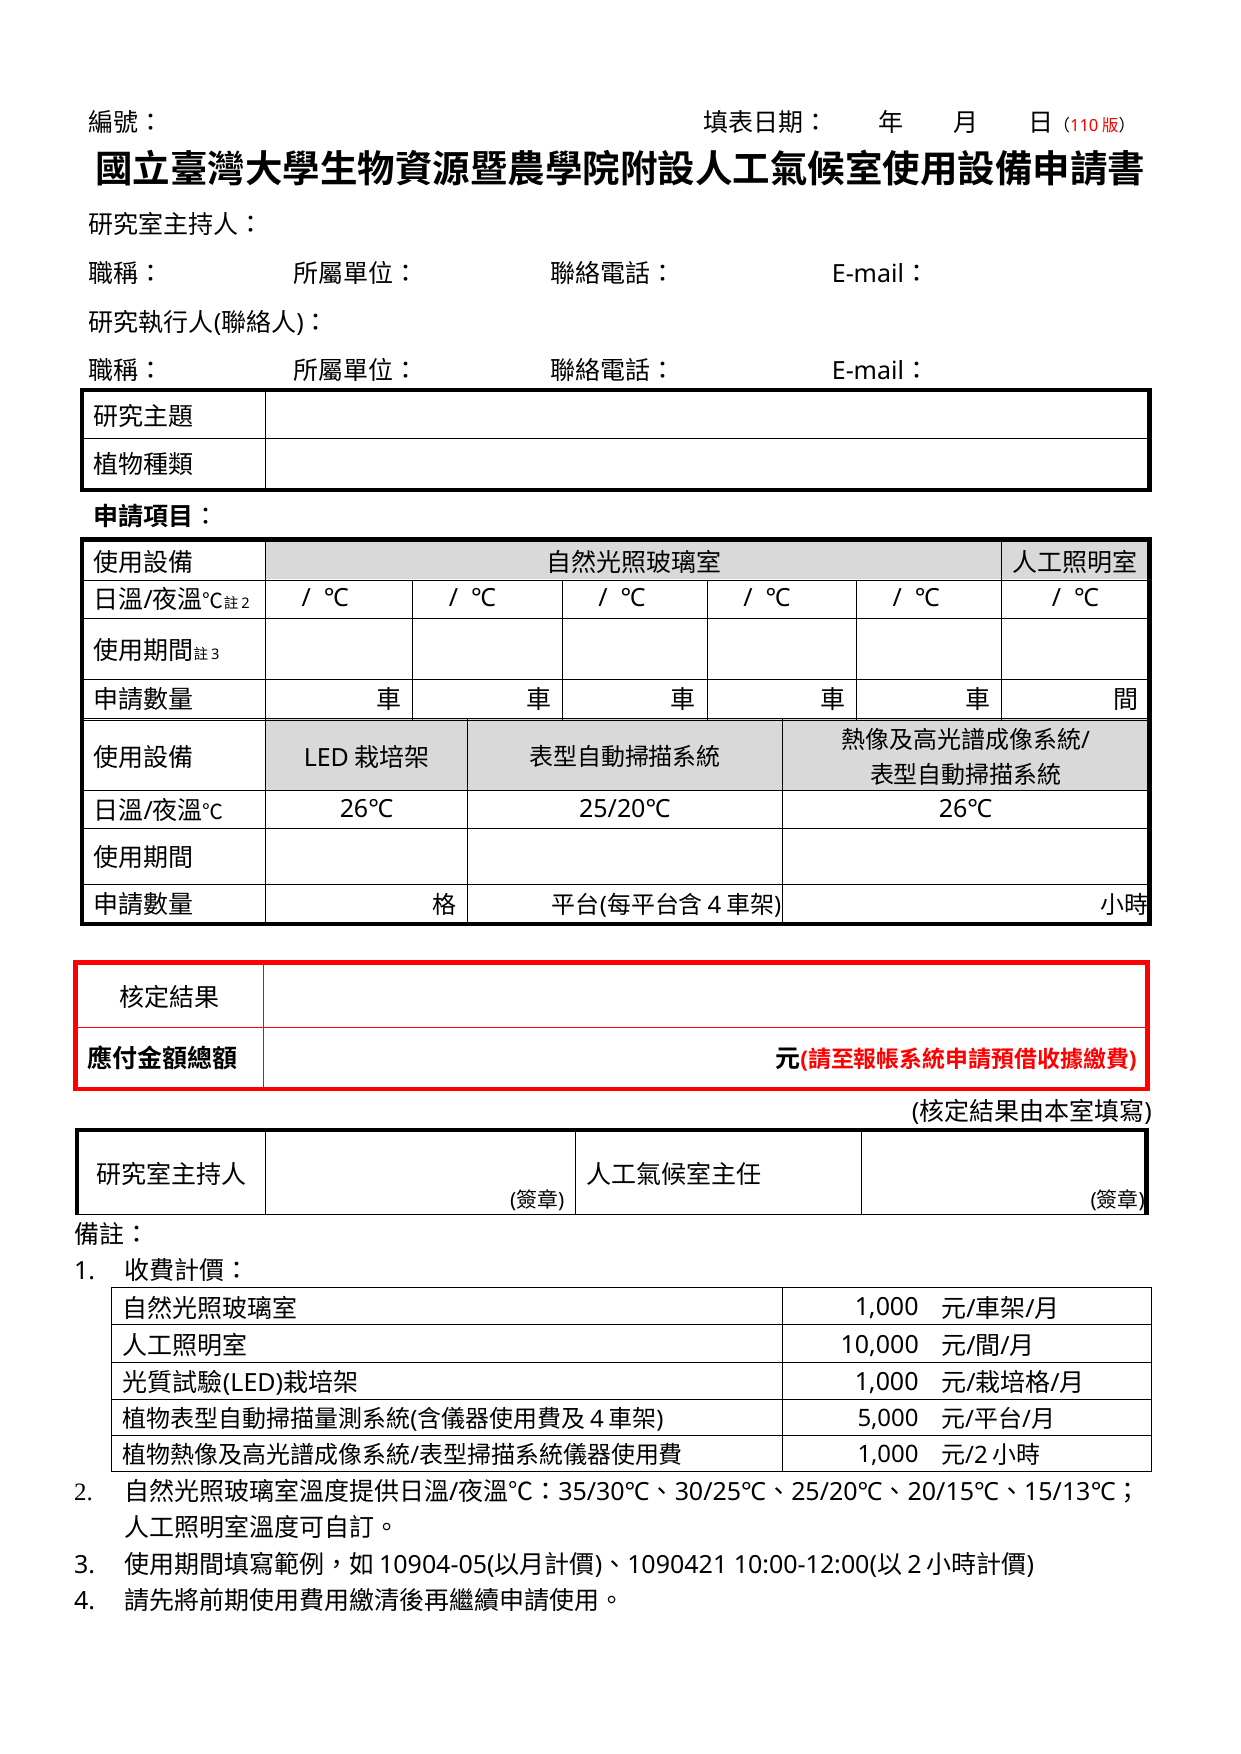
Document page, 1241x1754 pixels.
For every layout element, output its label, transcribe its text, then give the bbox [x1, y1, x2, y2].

table_cell / ℃ [708, 581, 856, 617]
table_cell [1002, 619, 1147, 679]
text (核定結果由本室填寫) [89, 1091, 1152, 1127]
table_cell 研究主題 [84, 392, 265, 437]
table_cell 26℃ [783, 791, 1147, 828]
table_cell [266, 392, 1147, 437]
table_cell 小時 [783, 885, 1147, 921]
table_cell [857, 619, 1001, 679]
table_cell 人工照明室 [112, 1325, 782, 1362]
table_header 1,000 [783, 1288, 930, 1324]
table_cell [78, 488, 82, 537]
table_header [820, 193, 1143, 253]
table_header [282, 193, 538, 253]
table_cell 研究執行人(聯絡人)： [78, 291, 538, 350]
table_header (簽章) [862, 1132, 1144, 1213]
table_cell [783, 829, 1147, 883]
table_cell 車 [266, 680, 412, 717]
table_cell 所屬單位： [282, 350, 538, 388]
table_header 填表日期： 年 月 日（110版） [612, 102, 1146, 138]
table_cell 申請項目： [82, 492, 1149, 537]
list 請先將前期使用費用繳清後再繼續申請使用。 [74, 1580, 1152, 1617]
table_cell 間 [1002, 680, 1147, 717]
table_cell 職稱： [78, 253, 282, 291]
table_cell / ℃ [563, 581, 707, 617]
table_cell 表型自動掃描系統 [468, 721, 782, 790]
table_cell 申請數量 [84, 680, 265, 717]
table_cell 使用期間註3 [84, 619, 265, 679]
table_cell / ℃ [1002, 581, 1147, 617]
table_cell 使用設備 [84, 721, 265, 790]
table_cell [413, 619, 562, 679]
table_cell LED栽培架 [266, 721, 467, 790]
table_cell 1,000 [783, 1363, 930, 1399]
table_cell [266, 439, 1147, 487]
table_cell 元/2小時 [930, 1436, 1151, 1471]
table_cell 聯絡電話： [539, 253, 820, 291]
table_header 自然光照玻璃室 [112, 1288, 782, 1324]
list 使用期間填寫範例，如10904-05(以月計價)、1090421 10:00-12:00(以2小時計價) [74, 1544, 1152, 1580]
table_cell 平台(每平台含4車架) [468, 885, 782, 921]
table_cell E-mail： [820, 253, 1143, 291]
table_cell 植物種類 [84, 439, 265, 487]
table_cell 元/間/月 [930, 1325, 1151, 1362]
table_cell 元/栽培格/月 [930, 1363, 1151, 1399]
table_cell 職稱： [78, 350, 282, 388]
table_header [264, 965, 1145, 1027]
table_cell / ℃ [413, 581, 562, 617]
table_cell 26℃ [266, 791, 467, 828]
table_cell 所屬單位： [282, 253, 538, 291]
table_cell 車 [857, 680, 1001, 717]
table_cell 聯絡電話： [539, 350, 820, 388]
table_header (簽章) [266, 1132, 575, 1213]
table_header 編號： [78, 102, 612, 138]
table_cell 格 [266, 885, 467, 921]
table_header 元/車架/月 [930, 1288, 1151, 1324]
table_cell 車 [413, 680, 562, 717]
table_header 研究室主持人 [79, 1132, 265, 1213]
list 收費計價： [74, 1251, 1152, 1287]
table_cell E-mail： [820, 350, 1143, 388]
table_cell [468, 829, 782, 883]
list 自然光照玻璃室溫度提供日溫/夜溫℃：35/30℃、30/25℃、25/20℃、20/15℃、15/13℃；人工照明室溫度可自訂。 [74, 1472, 1152, 1544]
table_header [539, 193, 820, 253]
table_cell / ℃ [857, 581, 1001, 617]
table_cell 應付金額總額 [78, 1028, 263, 1086]
table_cell 植物熱像及高光譜成像系統/表型掃描系統儀器使用費 [112, 1436, 782, 1471]
table_header 人工氣候室主任 [576, 1132, 861, 1213]
text 國立臺灣大學生物資源暨農學院附設人工氣候室使用設備申請書 [89, 138, 1152, 193]
table_cell 自然光照玻璃室 [266, 542, 1001, 579]
table_cell 元/平台/月 [930, 1400, 1151, 1435]
table_cell 申請數量 [84, 885, 265, 921]
table_cell 使用期間 [84, 829, 265, 883]
table_cell / ℃ [266, 581, 412, 617]
table_header 核定結果 [78, 965, 263, 1027]
table_cell [539, 291, 820, 350]
table_cell 光質試驗(LED)栽培架 [112, 1363, 782, 1399]
table_cell [1143, 253, 1149, 291]
table_cell 日溫/夜溫℃ [84, 791, 265, 828]
table_header [1143, 193, 1149, 253]
table_cell 使用設備 [84, 542, 265, 579]
table_cell 5,000 [783, 1400, 930, 1435]
table_cell 日溫/夜溫℃註2 [84, 581, 265, 617]
table_cell [820, 291, 1143, 350]
text 備註： [74, 1214, 1152, 1251]
table_cell 25/20℃ [468, 791, 782, 828]
table_cell [266, 829, 467, 883]
table_cell [708, 619, 856, 679]
table_cell [1143, 350, 1149, 388]
table_cell 車 [563, 680, 707, 717]
table_header 研究室主持人： [78, 193, 282, 253]
table_cell 元(請至報帳系統申請預借收據繳費) [264, 1028, 1145, 1086]
table_cell [266, 619, 412, 679]
table_cell 10,000 [783, 1325, 930, 1362]
table_cell 人工照明室 [1002, 542, 1147, 579]
table_cell 車 [708, 680, 856, 717]
table_cell [1143, 291, 1149, 350]
table_cell 植物表型自動掃描量測系統(含儀器使用費及4車架) [112, 1400, 782, 1435]
table_cell 熱像及高光譜成像系統/ 表型自動掃描系統 [783, 721, 1147, 790]
table_cell 1,000 [783, 1436, 930, 1471]
table_cell [563, 619, 707, 679]
